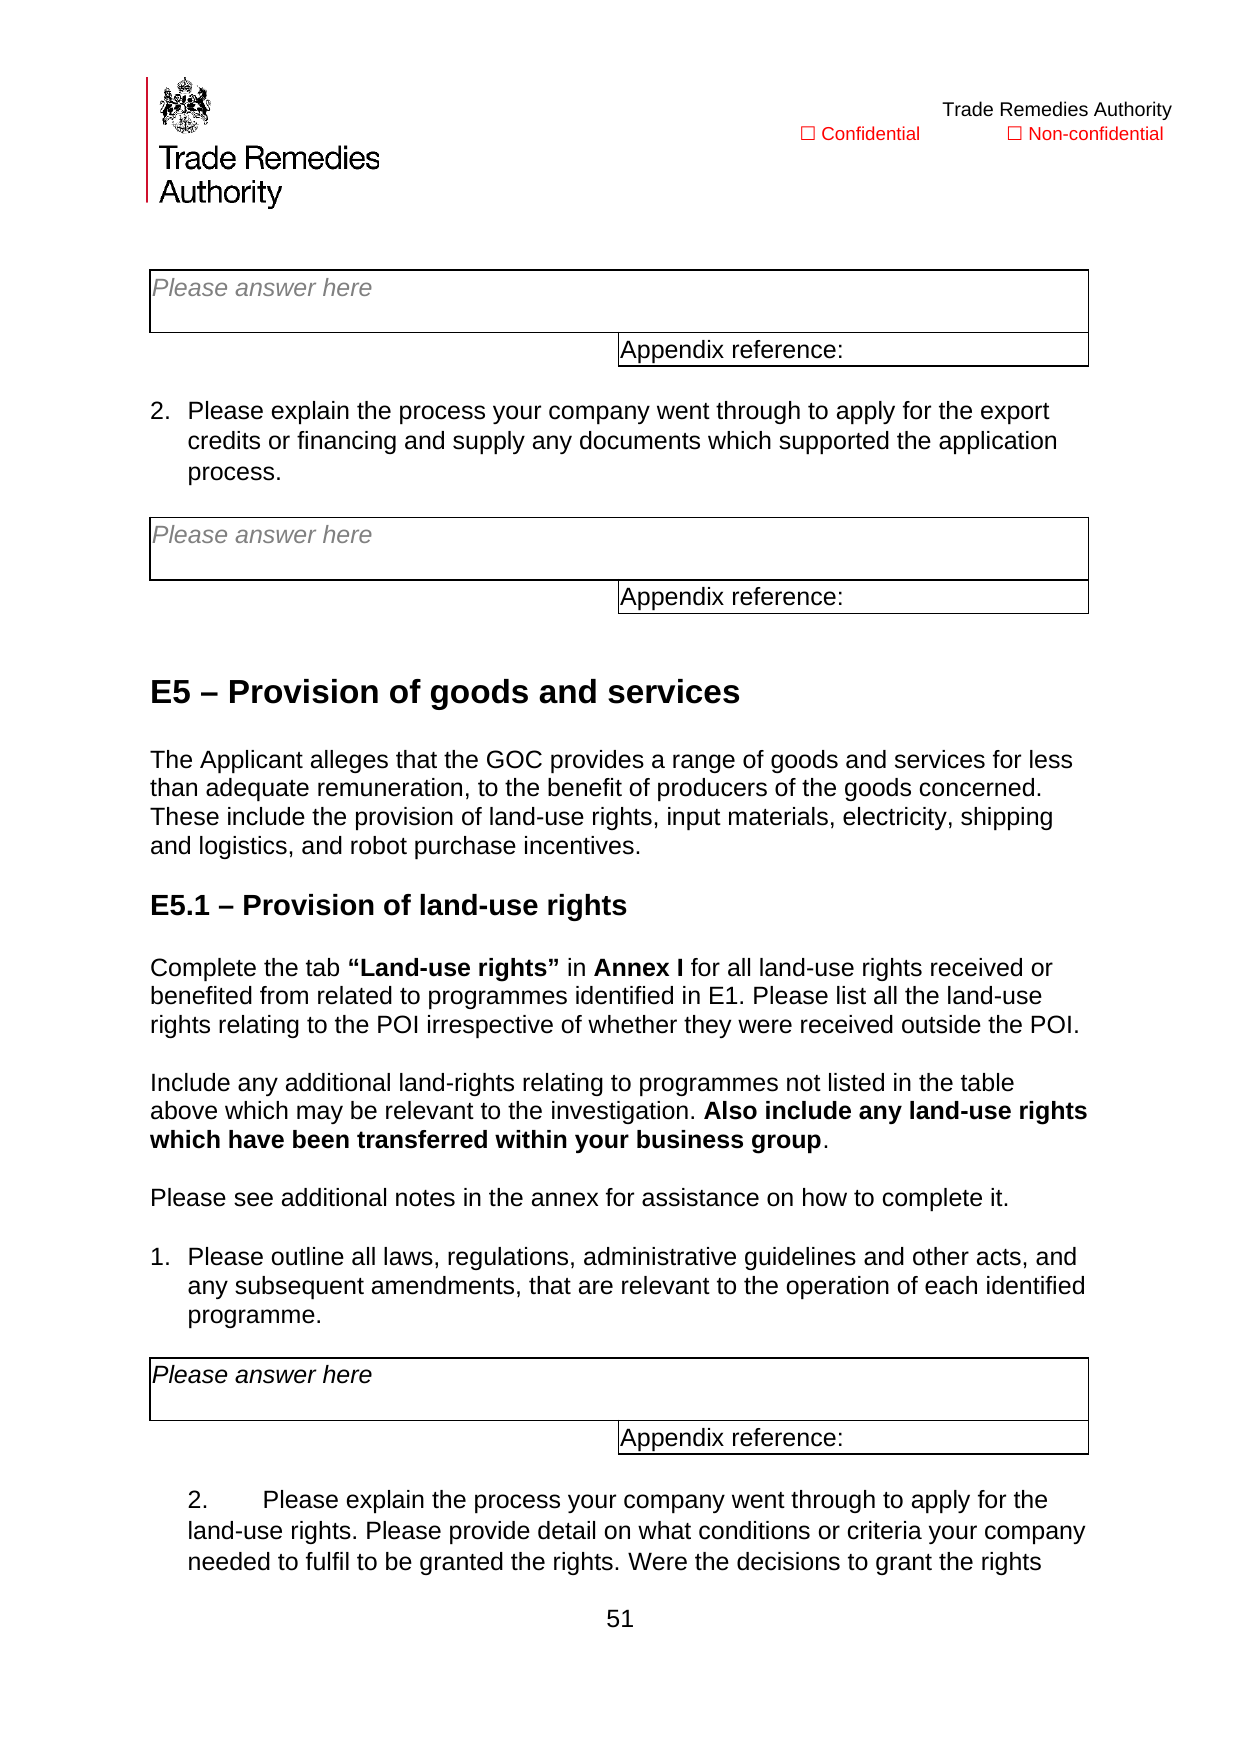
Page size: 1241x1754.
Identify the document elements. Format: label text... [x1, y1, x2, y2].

table_cell [150, 581, 618, 613]
table_cell Appendix reference: [619, 581, 1088, 613]
table_header Please answer here [151, 271, 1088, 332]
table_header Please answer here [151, 1359, 1088, 1419]
text Include any additional land-rights relating to programmes not listed in the table above which may be relevant to the investigation. Also include any land-use rights which have been transferred within your business group. [150, 1068, 1090, 1154]
table_cell [150, 333, 618, 365]
list Please outline all laws, regulations, administrative guidelines and other acts, and any subsequent amendments, that are relevant to the operation of each identified programme. [150, 1242, 1090, 1328]
list Please explain the process your company went through to apply for the export credits or financing and supply any documents which supported the application process. [150, 396, 1090, 486]
subtitle E5.1 – Provision of land-use rights [150, 888, 1090, 922]
table_cell [150, 1421, 618, 1453]
text Complete the tab “Land-use rights” in Annex I for all land-use rights received or benefited from related to programmes identified in E1. Please list all the land-use rights relating to the POI irrespective of whether they were received outside the POI. [150, 953, 1090, 1039]
table_cell Appendix reference: [619, 1421, 1088, 1453]
list Please explain the process your company went through to apply for the land-use rights. Please provide detail on what conditions or criteria your company needed to fulfil to be granted the rights. Were the decisions to grant the rights [187, 1485, 1090, 1576]
subtitle E5 – Provision of goods and services [150, 672, 1090, 710]
text The Applicant alleges that the GOC provides a range of goods and services for less than adequate remuneration, to the benefit of producers of the goods concerned. These include the provision of land-use rights, input materials, electricity, shipping and logistics, and robot purchase incentives. [150, 744, 1090, 859]
table_header Please answer here [151, 518, 1088, 579]
table_cell Appendix reference: [619, 333, 1088, 365]
text Please see additional notes in the annex for assistance on how to complete it. [150, 1183, 1090, 1211]
